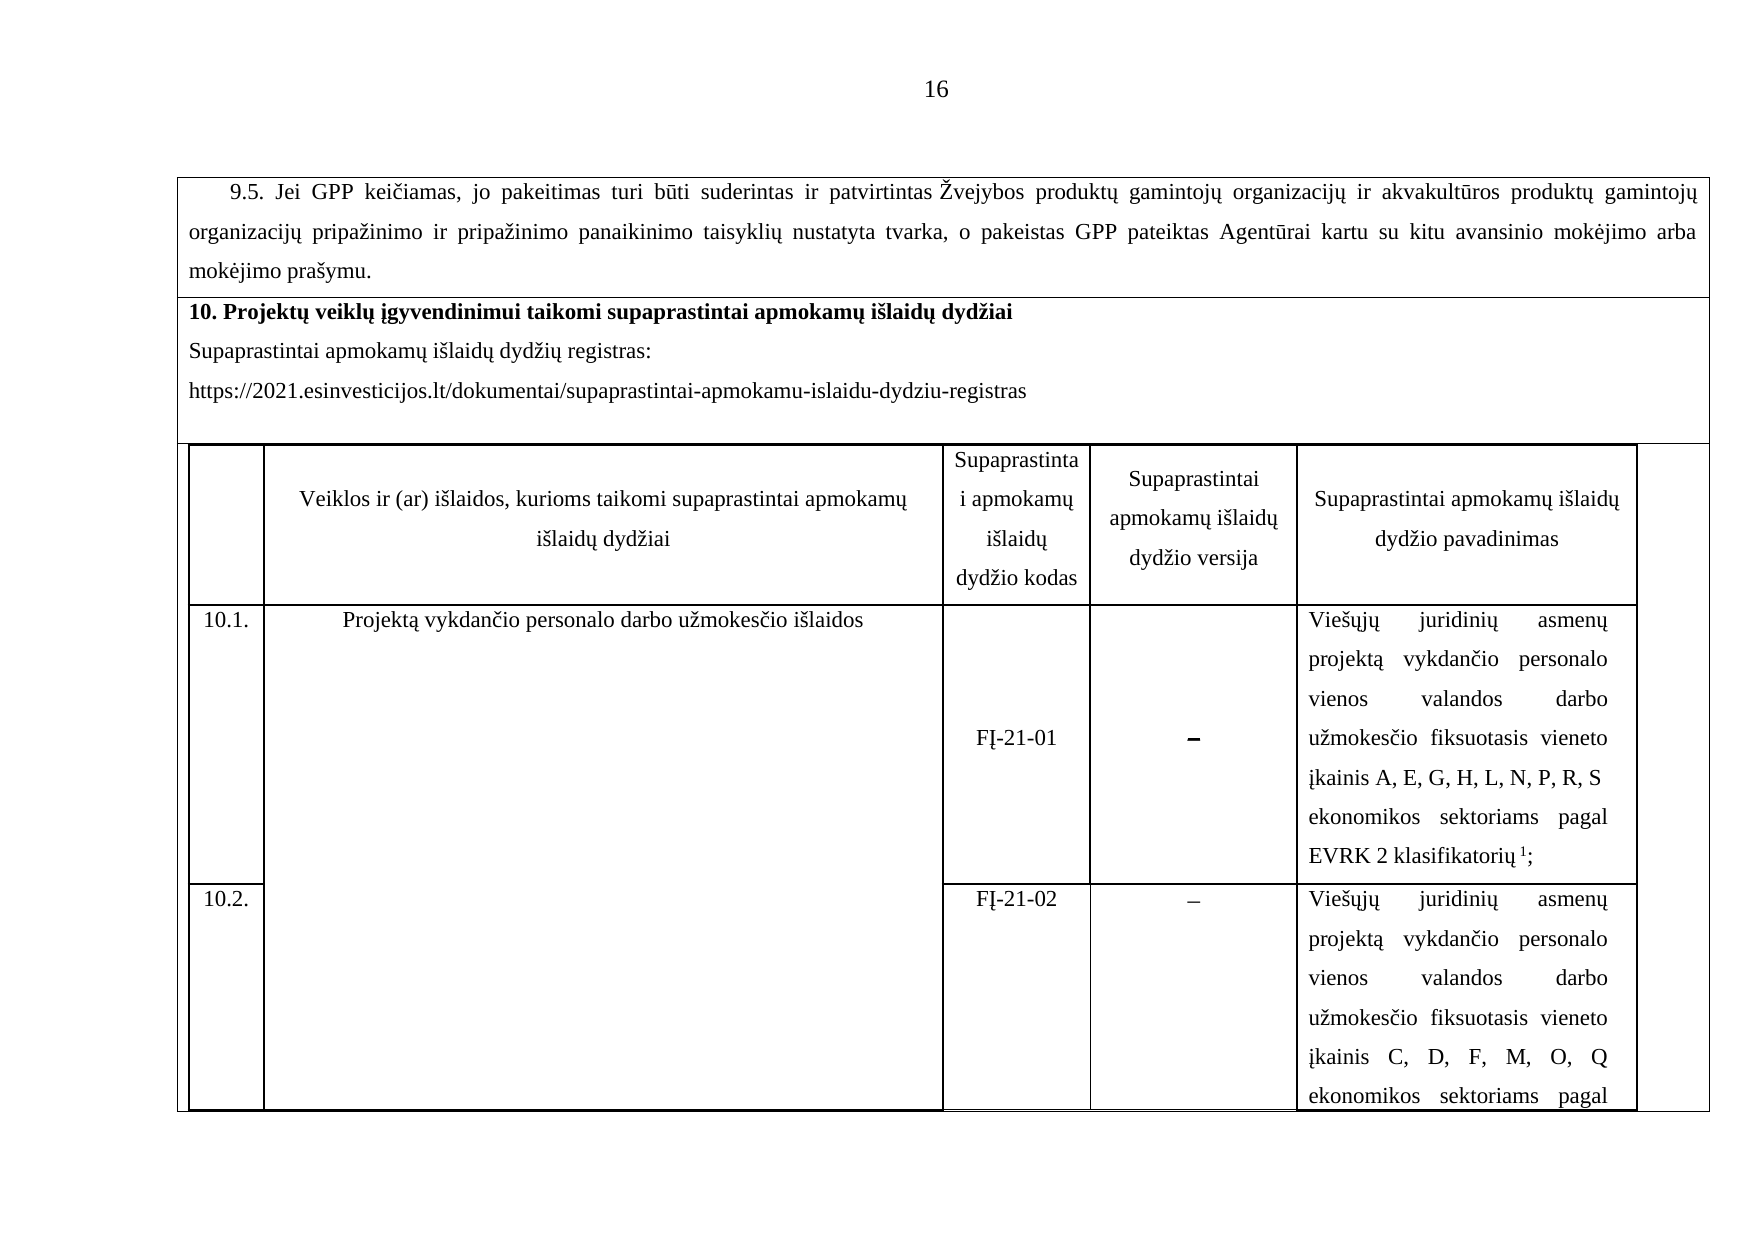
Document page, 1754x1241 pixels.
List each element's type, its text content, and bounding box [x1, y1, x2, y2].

table_cell 10.2. [190, 885, 263, 1109]
table_cell Viešųjų juridinių asmenų projektą vykdančio personalo vienos valandos darbo užmokesčio fiksuotasis vieneto įkainis A, E, G, H, L, N, P, R, S ekonomikos sektoriams pagal EVRK 2 klasifikatorių 1; [1298, 606, 1636, 883]
table_cell FĮ-21-02 [944, 885, 1090, 1109]
table_cell Viešųjų juridinių asmenų projektą vykdančio personalo vienos valandos darbo užmokesčio fiksuotasis vieneto įkainis C, D, F, M, O, Q ekonomikos sektoriams pagal [1298, 885, 1636, 1109]
table_header Supaprastintai apmokamų išlaidų dydžio versija [1091, 446, 1296, 603]
table_cell 10. Projektų veiklų įgyvendinimui taikomi supaprastintai apmokamų išlaidų dydžiai Supaprastintai apmokamų išlaidų dydžių registras: https://2021.esinvesticijos.lt/dokumentai/supaprastintai-apmokamu-islaidu-dydziu-registras [178, 298, 1709, 442]
table_header Supaprastintai apmokamų išlaidų dydžio kodas [944, 446, 1089, 603]
table_header Veiklos ir (ar) išlaidos, kurioms taikomi supaprastintai apmokamų išlaidų dydžiai [265, 446, 942, 603]
table_cell Projektą vykdančio personalo darbo užmokesčio išlaidos [265, 606, 942, 1109]
table_cell 9.5. Jei GPP keičiamas, jo pakeitimas turi būti suderintas ir patvirtintas Žvejybos produktų gamintojų organizacijų ir akvakultūros produktų gamintojų organizacijų pripažinimo ir pripažinimo panaikinimo taisyklių nustatyta tvarka, o pakeistas GPP pateiktas Agentūrai kartu su kitu avansinio mokėjimo arba mokėjimo prašymu. [178, 178, 1709, 297]
table_header Supaprastintai apmokamų išlaidų dydžio pavadinimas [1298, 446, 1636, 603]
table_cell – [1091, 885, 1296, 1109]
table_cell FĮ-21-01 [944, 606, 1089, 883]
table_cell 10.1. [190, 606, 263, 883]
table_cell [178, 444, 188, 1111]
table_cell [1638, 444, 1709, 1111]
table_cell – [1091, 606, 1296, 883]
table_header [190, 446, 263, 603]
